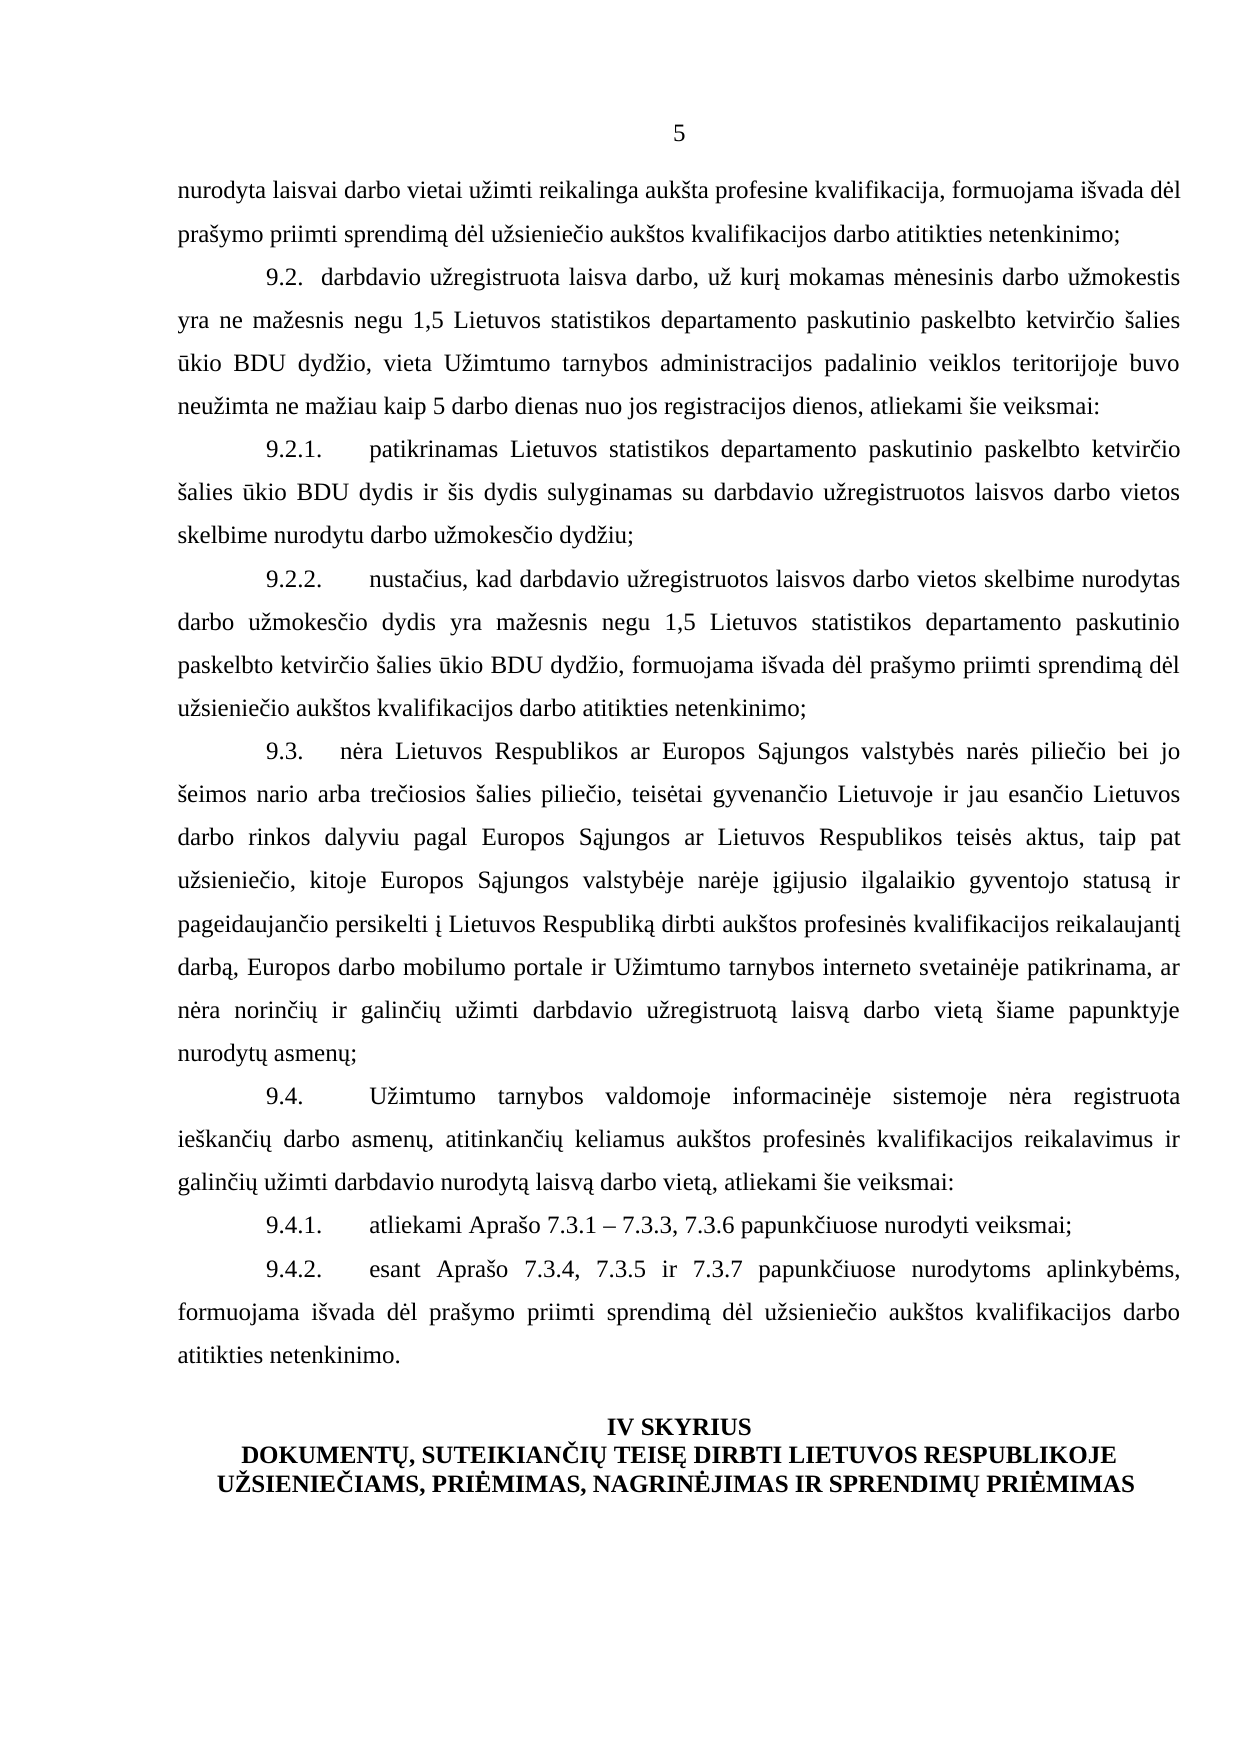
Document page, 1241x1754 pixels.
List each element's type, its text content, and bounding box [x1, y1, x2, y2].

text 9.4.2. esant Aprašo 7.3.4, 7.3.5 ir 7.3.7 papunkčiuose nurodytoms aplinkybėms, formuojama išvada dėl prašymo priimti sprendimą dėl užsieniečio aukštos kvalifikacijos darbo atitikties netenkinimo. [177, 1254, 1181, 1369]
text IV SKYrius [177, 1412, 1181, 1441]
text DOKUMENTŲ, SUTEIKIANČIŲ TEISĘ DIRBTI LIETUVOS RESPUBLIKOJE UŽSIENIEČIAMS, PRIĖMIMAS, NAGRINĖJIMAS IR SPRENDIMŲ PRIĖMIMAS [177, 1441, 1181, 1498]
text 9.2.2. nustačius, kad darbdavio užregistruotos laisvos darbo vietos skelbime nurodytas darbo užmokesčio dydis yra mažesnis negu 1,5 Lietuvos statistikos departamento paskutinio paskelbto ketvirčio šalies ūkio BDU dydžio, formuojama išvada dėl prašymo priimti sprendimą dėl užsieniečio aukštos kvalifikacijos darbo atitikties netenkinimo; [177, 564, 1181, 722]
text 9.3. nėra Lietuvos Respublikos ar Europos Sąjungos valstybės narės piliečio bei jo šeimos nario arba trečiosios šalies piliečio, teisėtai gyvenančio Lietuvoje ir jau esančio Lietuvos darbo rinkos dalyviu pagal Europos Sąjungos ar Lietuvos Respublikos teisės aktus, taip pat užsieniečio, kitoje Europos Sąjungos valstybėje narėje įgijusio ilgalaikio gyventojo statusą ir pageidaujančio persikelti į Lietuvos Respubliką dirbti aukštos profesinės kvalifikacijos reikalaujantį darbą, Europos darbo mobilumo portale ir Užimtumo tarnybos interneto svetainėje patikrinama, ar nėra norinčių ir galinčių užimti darbdavio užregistruotą laisvą darbo vietą šiame papunktyje nurodytų asmenų; [177, 736, 1181, 1067]
text 9.2. darbdavio užregistruota laisva darbo, už kurį mokamas mėnesinis darbo užmokestis yra ne mažesnis negu 1,5 Lietuvos statistikos departamento paskutinio paskelbto ketvirčio šalies ūkio BDU dydžio, vieta Užimtumo tarnybos administracijos padalinio veiklos teritorijoje buvo neužimta ne mažiau kaip 5 darbo dienas nuo jos registracijos dienos, atliekami šie veiksmai: [177, 262, 1181, 420]
text 9.4. Užimtumo tarnybos valdomoje informacinėje sistemoje nėra registruota ieškančių darbo asmenų, atitinkančių keliamus aukštos profesinės kvalifikacijos reikalavimus ir galinčių užimti darbdavio nurodytą laisvą darbo vietą, atliekami šie veiksmai: [177, 1081, 1181, 1196]
text 9.2.1. patikrinamas Lietuvos statistikos departamento paskutinio paskelbto ketvirčio šalies ūkio BDU dydis ir šis dydis sulyginamas su darbdavio užregistruotos laisvos darbo vietos skelbime nurodytu darbo užmokesčio dydžiu; [177, 434, 1181, 549]
text 9.4.1. atliekami Aprašo 7.3.1 – 7.3.3, 7.3.6 papunkčiuose nurodyti veiksmai; [177, 1211, 1181, 1239]
text nurodyta laisvai darbo vietai užimti reikalinga aukšta profesine kvalifikacija, formuojama išvada dėl prašymo priimti sprendimą dėl užsieniečio aukštos kvalifikacijos darbo atitikties netenkinimo; [177, 176, 1181, 247]
